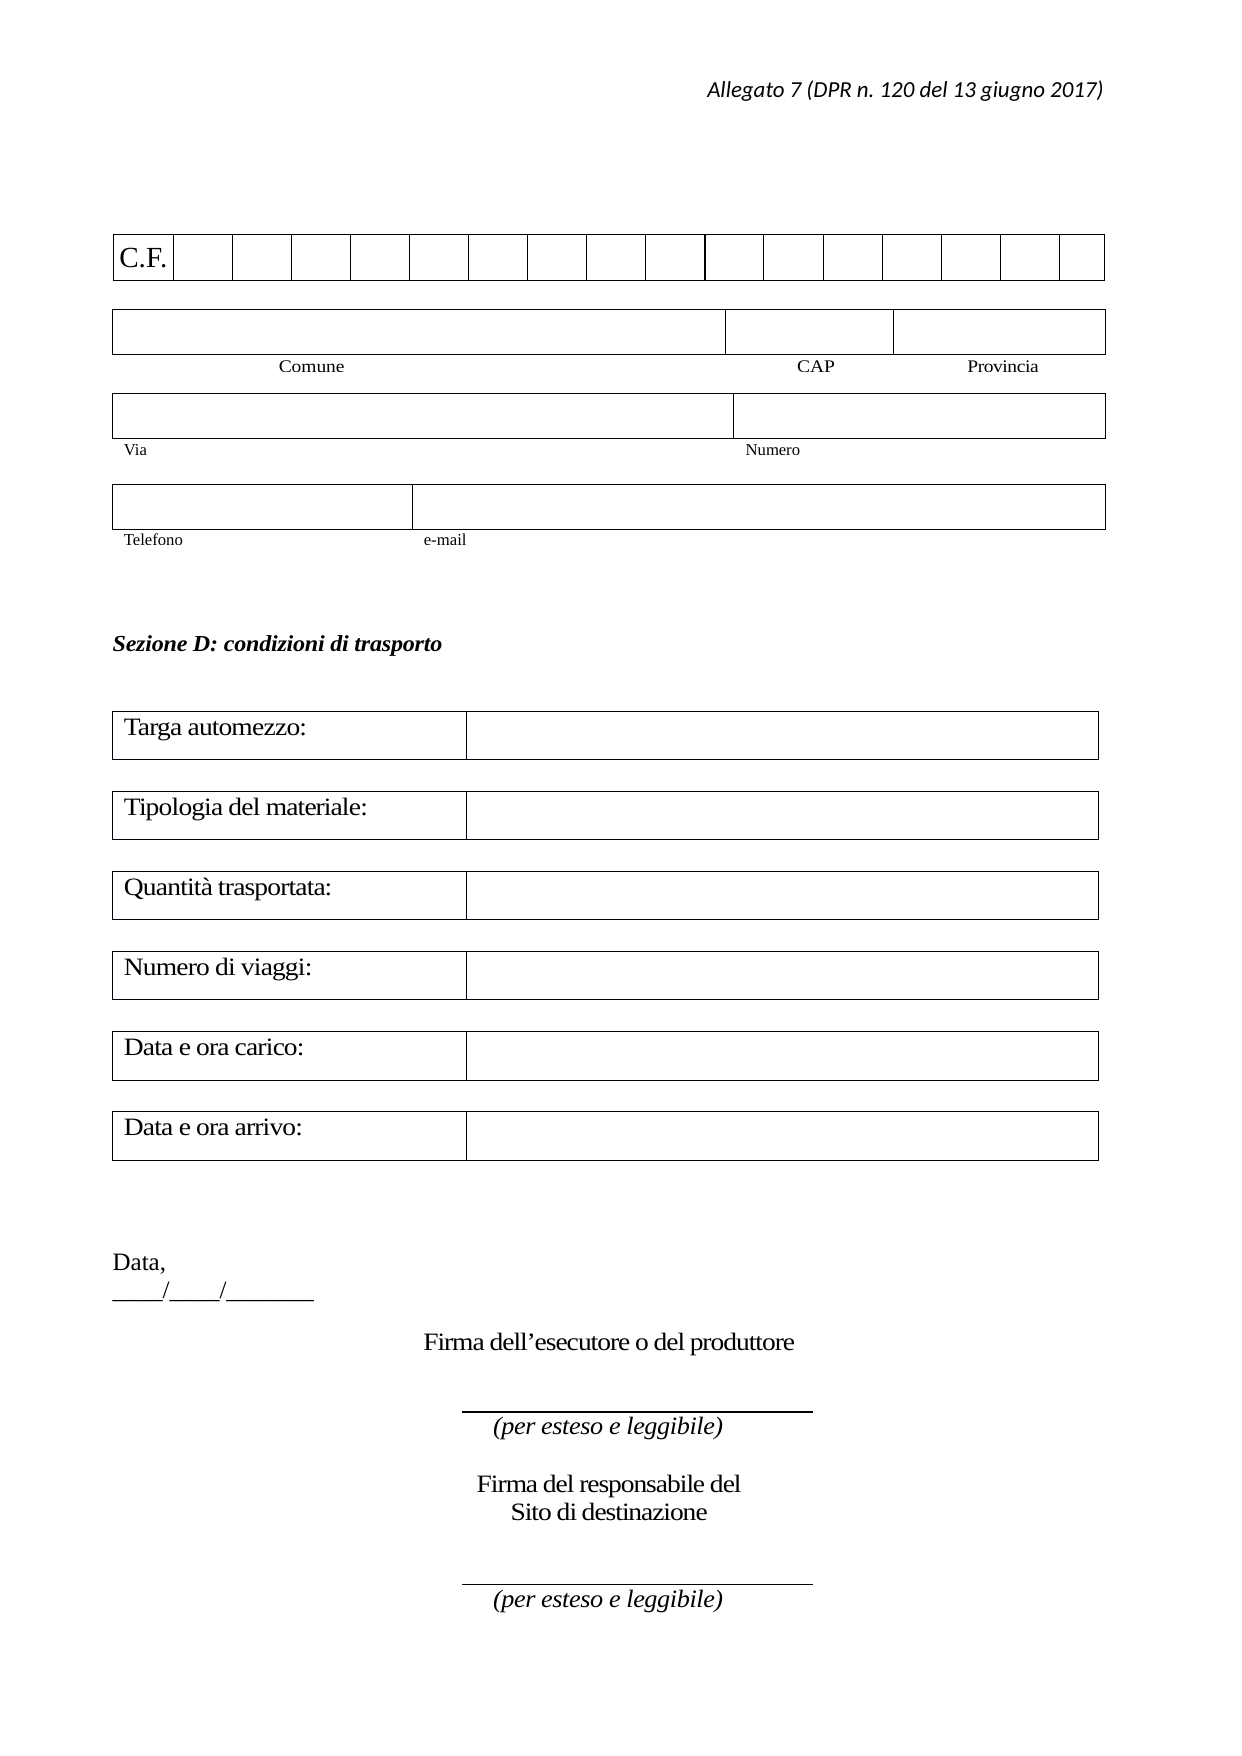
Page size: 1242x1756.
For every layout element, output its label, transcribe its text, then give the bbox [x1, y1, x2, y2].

table_header [1001, 235, 1059, 279]
table_header [467, 1032, 1098, 1079]
table_header Quantità trasportata: [113, 872, 466, 919]
table_header [113, 310, 725, 354]
table_header C.F. [114, 235, 173, 279]
table_header [413, 485, 1105, 528]
table_header [469, 235, 527, 279]
table_header [726, 310, 893, 354]
table_header [292, 235, 350, 279]
table_header [351, 235, 409, 279]
table_header [410, 235, 468, 279]
table_header Data e ora arrivo: [113, 1112, 466, 1159]
table_cell Numero [734, 439, 1106, 455]
table_header [883, 235, 941, 279]
text Data, [112, 1247, 1106, 1276]
text ____/____/_______ [112, 1276, 1106, 1304]
table_header Data e ora carico: [113, 1032, 466, 1079]
table_header [764, 235, 823, 279]
table_header Tipologia del materiale: [113, 792, 466, 839]
table_header [467, 872, 1098, 919]
table_header [113, 485, 412, 528]
table_header [587, 235, 645, 279]
text Sito di destinazione [112, 1497, 1106, 1526]
table_header [824, 235, 882, 279]
table_cell Provincia [900, 355, 1106, 372]
text Sezione D: condizioni di trasporto [112, 630, 1106, 656]
table_header [646, 235, 704, 279]
text Firma del responsabile del [112, 1469, 1106, 1497]
table_header [467, 1112, 1098, 1159]
table_cell Via [112, 439, 734, 455]
table_header [174, 235, 232, 279]
text (per esteso e leggibile) [112, 1584, 1106, 1612]
table_header Numero di viaggi: [113, 952, 466, 999]
text Firma dell’esecutore o del produttore [112, 1331, 1106, 1355]
table_header [894, 310, 1105, 354]
table_header [233, 235, 291, 279]
table_header [734, 394, 1105, 438]
table_header [467, 792, 1098, 839]
table_header [113, 394, 733, 438]
table_header Targa automezzo: [113, 712, 466, 759]
table_cell CAP [731, 355, 899, 372]
table_header [1060, 235, 1104, 279]
table_cell Telefono [112, 530, 412, 545]
text (per esteso e leggibile) [112, 1411, 1106, 1440]
table_header [467, 952, 1098, 999]
table_cell e-mail [412, 530, 1106, 545]
table_header [706, 235, 763, 279]
table_cell Comune [112, 355, 731, 372]
table_header [942, 235, 1000, 279]
table_header [528, 235, 586, 279]
table_header [467, 712, 1098, 759]
